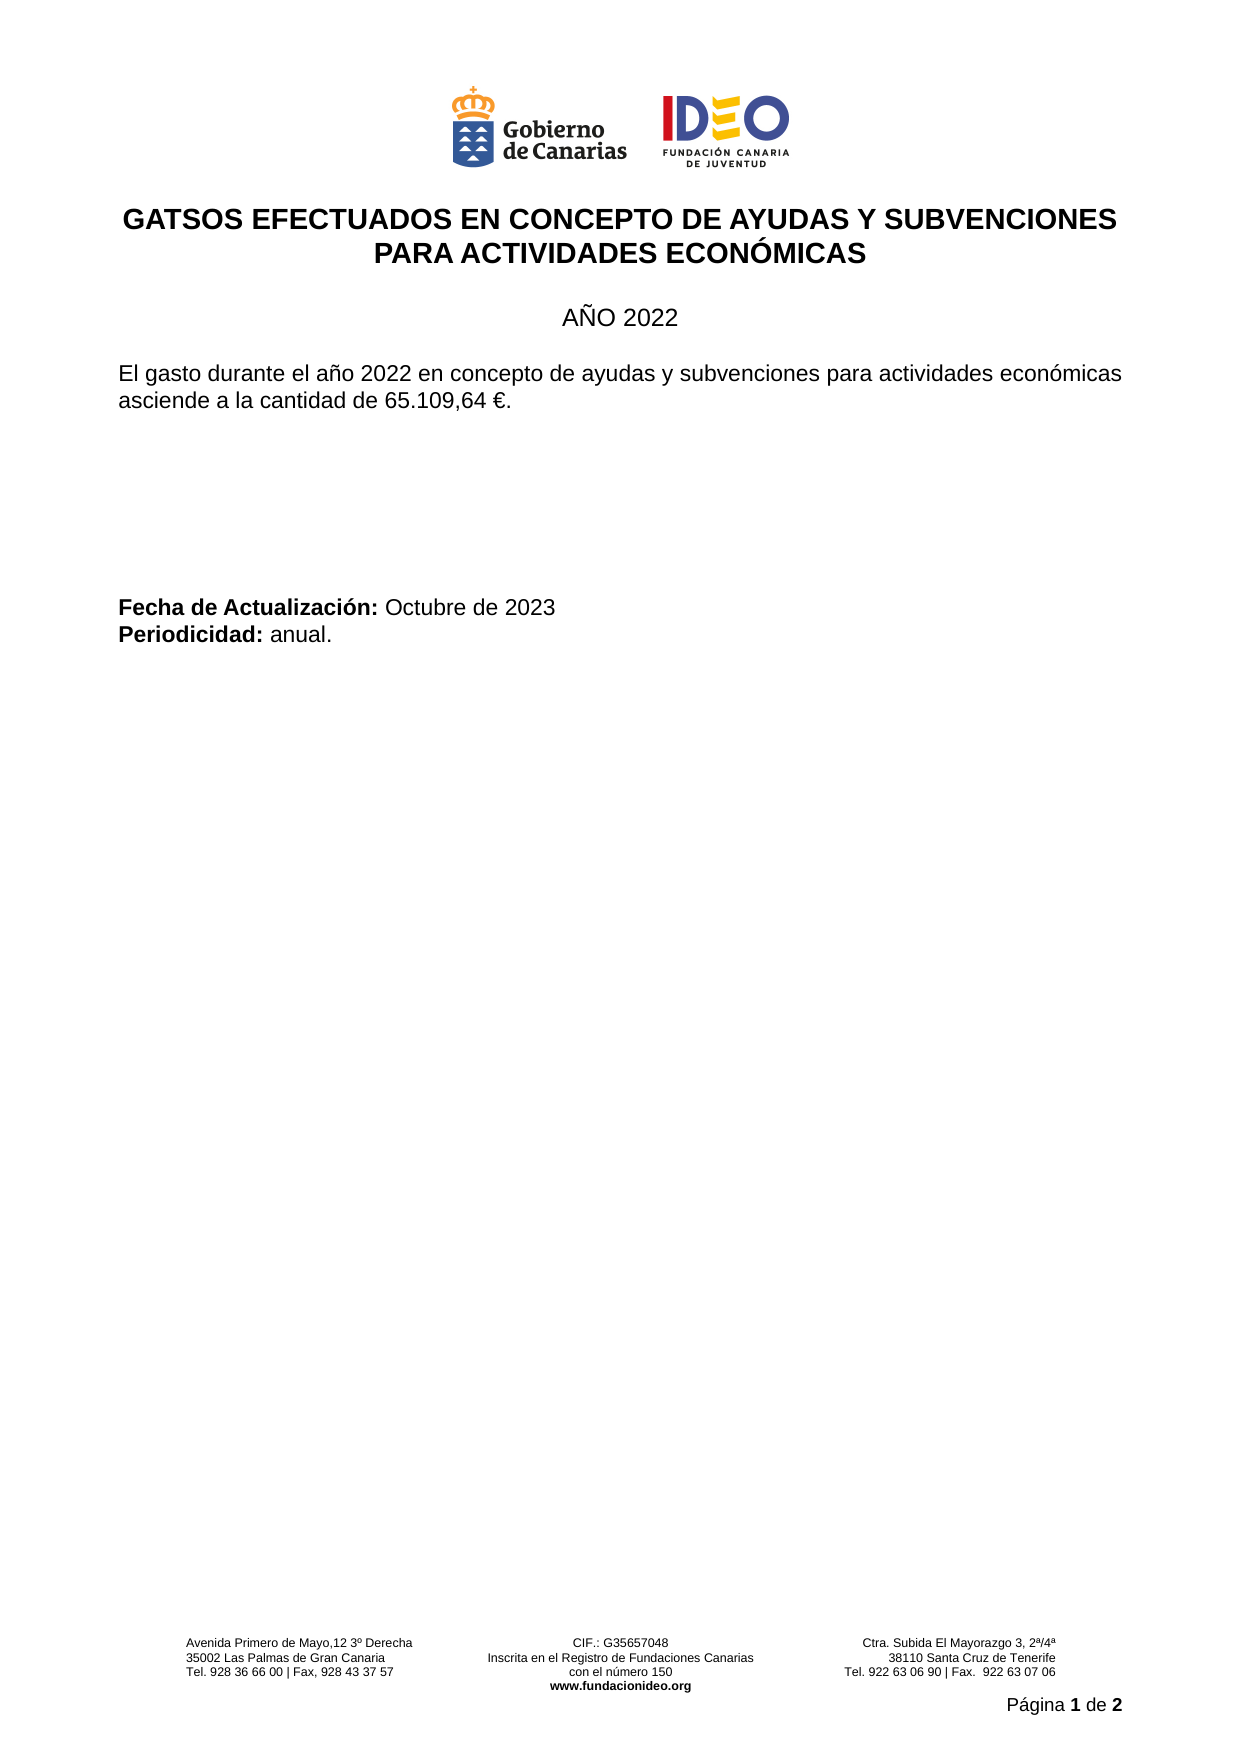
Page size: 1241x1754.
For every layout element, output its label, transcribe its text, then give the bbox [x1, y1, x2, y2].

text AÑO 2022 [118, 303, 1122, 331]
text GATSOS EFECTUADOS EN CONCEPTO DE AYUDAS Y SUBVENCIONES PARA ACTIVIDADES ECONÓMICAS [118, 202, 1122, 269]
text Fecha de Actualización: Octubre de 2023 [118, 594, 1122, 621]
text Periodicidad: anual. [118, 621, 1122, 647]
text El gasto durante el año 2022 en concepto de ayudas y subvenciones para actividades económicas asciende a la cantidad de 65.109,64 €. [118, 360, 1122, 413]
